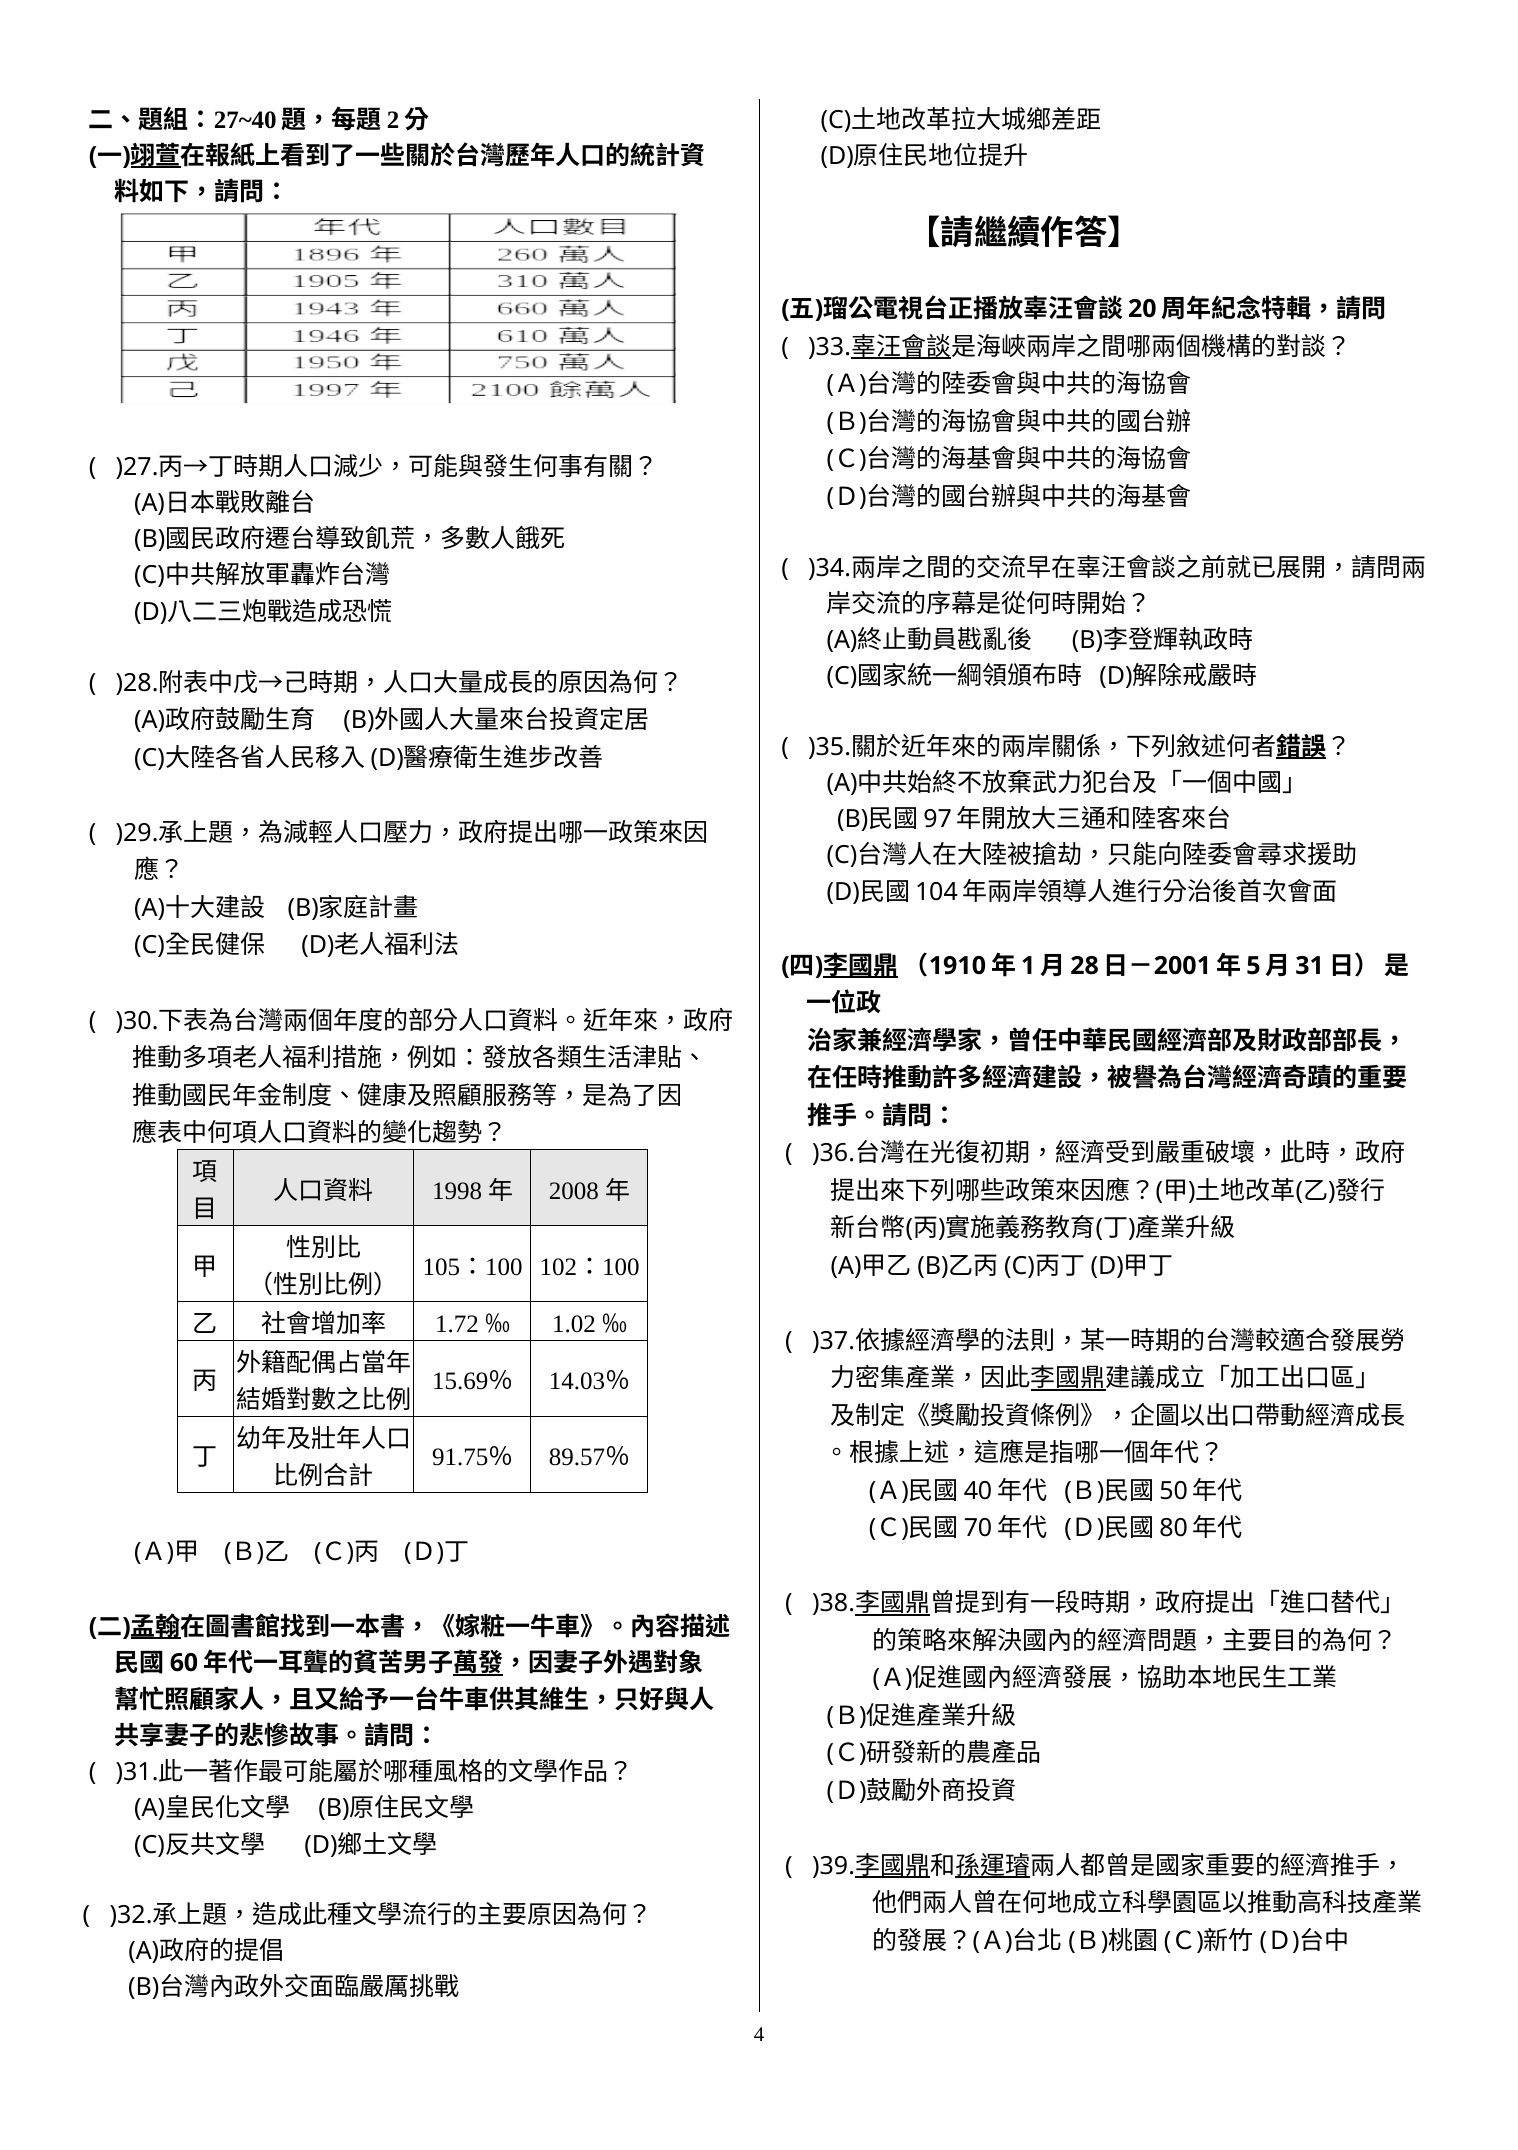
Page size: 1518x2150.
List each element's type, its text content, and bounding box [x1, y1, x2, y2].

text ( )35.關於近年來的兩岸關係，下列敘述何者錯誤？ [781, 726, 1429, 762]
list (Ａ)甲 (Ｂ)乙 (Ｃ)丙 (Ｄ)丁 [88, 1530, 737, 1568]
text 共享妻子的悲慘故事。請問： [88, 1715, 737, 1752]
list ( )28.附表中戊→己時期，人口大量成長的原因為何？ [88, 662, 737, 699]
text (A)中共始終不放棄武力犯台及「一個中國」 [781, 762, 1429, 798]
text 力密集產業，因此李國鼎建議成立「加工出口區」 [785, 1357, 1429, 1395]
list (A)十大建設 (B)家庭計畫 [88, 887, 737, 924]
text ( )31.此一著作最可能屬於哪種風格的文學作品？ [88, 1752, 737, 1788]
text (四)李國鼎 （1910年1月28日－2001年5月31日） 是一位政 [781, 945, 1429, 1020]
text (C)國家統一綱領頒布時 (D)解除戒嚴時 [781, 656, 1429, 692]
table_cell 1.02 ‰ [531, 1302, 647, 1340]
table_cell 性別比 （性別比例） [234, 1226, 413, 1301]
text ( )32.承上題，造成此種文學流行的主要原因為何？ [76, 1894, 737, 1931]
text (Ｃ)台灣的海基會與中共的海協會 [781, 438, 1429, 475]
text (B)台灣內政外交面臨嚴厲挑戰 [76, 1967, 737, 2003]
text (Ａ)民國40年代 (Ｂ)民國50年代 [781, 1470, 1429, 1507]
text 料如下，請問： [88, 172, 737, 208]
text (一)翊萱在報紙上看到了一些關於台灣歷年人口的統計資 [88, 135, 737, 172]
list ( )29.承上題，為減輕人口壓力，政府提出哪一政策來因 [88, 812, 737, 849]
text 治家兼經濟學家，曾任中華民國經濟部及財政部部長， [781, 1020, 1429, 1057]
text 二、題組：27~40題，每題2分 [88, 99, 737, 135]
table_cell 14.03％ [531, 1341, 647, 1416]
text ( )38.李國鼎曾提到有一段時期，政府提出「進口替代」 [785, 1582, 1429, 1620]
text 【請繼續作答】 [768, 206, 1429, 254]
text 提出來下列哪些政策來因應？(甲)土地改革(乙)發行 [785, 1170, 1429, 1207]
text (A)政府的提倡 [76, 1931, 737, 1967]
table_cell 丙 [178, 1341, 233, 1416]
text (D)八二三炮戰造成恐慌 [88, 591, 737, 627]
text (A)日本戰敗離台 [88, 482, 737, 519]
text (Ｃ)研發新的農產品 [781, 1732, 1429, 1770]
table_cell 外籍配偶占當年 結婚對數之比例 [234, 1341, 413, 1416]
text (B)民國97年開放大三通和陸客來台 [781, 798, 1429, 835]
text 岸交流的序幕是從何時開始？ [781, 583, 1429, 619]
text 及制定《獎勵投資條例》，企圖以出口帶動經濟成長 [785, 1395, 1429, 1432]
text (D)民國104年兩岸領導人進行分治後首次會面 [781, 871, 1429, 907]
table_cell 社會增加率 [234, 1302, 413, 1340]
table_cell 甲 [178, 1226, 233, 1301]
text 。根據上述，這應是指哪一個年代？ [785, 1432, 1429, 1470]
table_header 1998 年 [414, 1150, 530, 1225]
text (C)反共文學 (D)鄉土文學 [88, 1824, 737, 1860]
text (五)瑠公電視台正播放辜汪會談20周年紀念特輯，請問 [781, 288, 1429, 325]
text 他們兩人曾在何地成立科學園區以推動高科技產業 [785, 1882, 1429, 1920]
table_cell 91.75％ [414, 1417, 530, 1492]
text ( )39.李國鼎和孫運璿兩人都曾是國家重要的經濟推手， [785, 1845, 1429, 1882]
text (Ｄ)鼓勵外商投資 [781, 1770, 1429, 1807]
text ( )30.下表為台灣兩個年度的部分人口資料。近年來，政府 [88, 999, 737, 1037]
table_header 2008 年 [531, 1150, 647, 1225]
table_cell 105：100 [414, 1226, 530, 1301]
text 幫忙照顧家人，且又給予一台牛車供其維生，只好與人 [88, 1679, 737, 1715]
table_cell 幼年及壯年人口 比例合計 [234, 1417, 413, 1492]
text 推動國民年金制度、健康及照顧服務等，是為了因 [88, 1074, 737, 1112]
list (二)孟翰在圖書館找到一本書，《嫁粧一牛車》。內容描述 [88, 1605, 737, 1643]
text ( )37.依據經濟學的法則，某一時期的台灣較適合發展勞 [785, 1320, 1429, 1357]
text (Ｄ)台灣的國台辦與中共的海基會 [781, 475, 1429, 513]
text (Ｃ)民國70年代 (Ｄ)民國80年代 [781, 1507, 1429, 1545]
text 的發展？(Ａ)台北 (Ｂ)桃園 (Ｃ)新竹 (Ｄ)台中 [785, 1920, 1429, 1957]
table_cell 102：100 [531, 1226, 647, 1301]
text 推動多項老人福利措施，例如：發放各類生活津貼、 [88, 1037, 737, 1074]
text (C)台灣人在大陸被搶劫，只能向陸委會尋求援助 [781, 835, 1429, 871]
list 應？ [88, 849, 737, 887]
table_header 項目 [178, 1150, 233, 1225]
text ( )27.丙→丁時期人口減少，可能與發生何事有關？ [88, 446, 737, 482]
list (A)政府鼓勵生育 (B)外國人大量來台投資定居 [88, 699, 737, 737]
table_cell 丁 [178, 1417, 233, 1492]
text 推手。請問： [781, 1095, 1429, 1132]
text (A)甲乙 (B)乙丙 (C)丙丁 (D)甲丁 [785, 1245, 1429, 1282]
table_header 人口資料 [234, 1150, 413, 1225]
list (C)全民健保 (D)老人福利法 [88, 924, 737, 962]
list (C)大陸各省人民移入 (D)醫療衛生進步改善 [88, 737, 737, 774]
text ( )36.台灣在光復初期，經濟受到嚴重破壞，此時，政府 [785, 1132, 1429, 1170]
table_cell 1.72 ‰ [414, 1302, 530, 1340]
text (Ｂ)促進產業升級 [781, 1695, 1429, 1732]
text (Ａ)台灣的陸委會與中共的海協會 [781, 363, 1429, 400]
text (Ｂ)台灣的海協會與中共的國台辦 [781, 400, 1429, 438]
text ( )33.辜汪會談是海峽兩岸之間哪兩個機構的對談？ [781, 325, 1429, 363]
text 在任時推動許多經濟建設，被譽為台灣經濟奇蹟的重要 [781, 1057, 1429, 1095]
table_cell 89.57％ [531, 1417, 647, 1492]
text 的策略來解決國內的經濟問題，主要目的為何？ [785, 1620, 1429, 1657]
text (D)原住民地位提升 [768, 135, 1429, 172]
text (B)國民政府遷台導致飢荒，多數人餓死 [88, 519, 737, 555]
text ( )34.兩岸之間的交流早在辜汪會談之前就已展開，請問兩 [781, 547, 1429, 583]
text (C)土地改革拉大城鄉差距 [768, 99, 1429, 135]
table_cell 乙 [178, 1302, 233, 1340]
text (A)皇民化文學 (B)原住民文學 [88, 1788, 737, 1824]
text 民國60年代一耳聾的貧苦男子萬發，因妻子外遇對象 [88, 1643, 737, 1679]
table_cell 15.69％ [414, 1341, 530, 1416]
text (Ａ)促進國內經濟發展，協助本地民生工業 [785, 1657, 1429, 1695]
text (A)終止動員戡亂後 (B)李登輝執政時 [781, 619, 1429, 656]
text 應表中何項人口資料的變化趨勢？ [88, 1112, 737, 1149]
text 新台幣(丙)實施義務教育(丁)產業升級 [785, 1207, 1429, 1245]
text (C)中共解放軍轟炸台灣 [88, 555, 737, 591]
